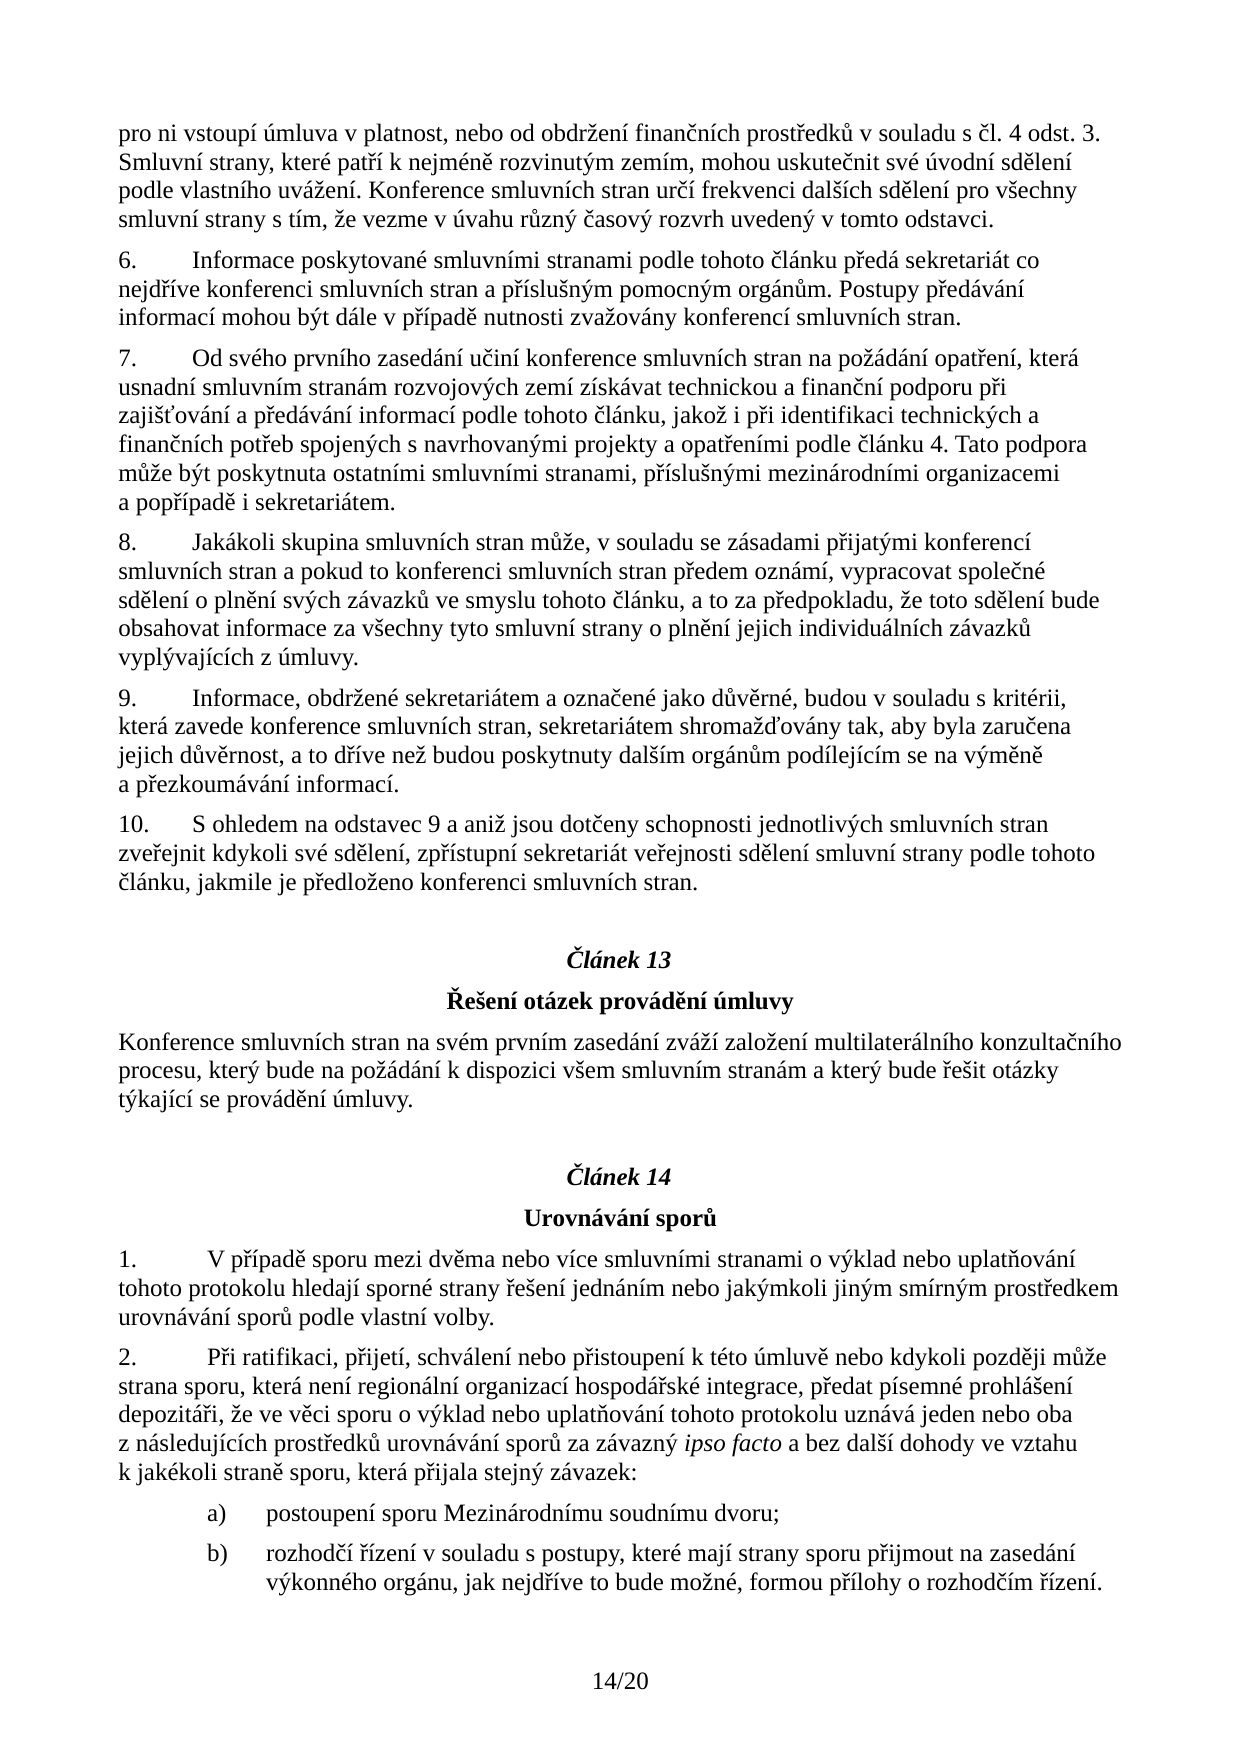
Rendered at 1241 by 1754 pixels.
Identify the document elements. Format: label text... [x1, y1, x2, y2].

subtitle Urovnávání sporů [118, 1203, 1122, 1232]
text 1. V případě sporu mezi dvěma nebo více smluvními stranami o výklad nebo uplat­ňování tohoto protokolu hledají sporné strany řešení jednáním nebo jakýmkoli ji­ným smírným prostředkem urovnávání sporů podle vlastní volby. [118, 1244, 1122, 1330]
text 10. S ohledem na odstavec 9 a aniž jsou dotčeny schopnosti jednotlivých smluvních stran zveřejnit kdykoli své sdělení, zpřístupní sekretariát veřejnosti sdělení smluvní strany podle tohoto článku, jakmile je předloženo konferenci smluvních stran. [118, 809, 1122, 896]
text pro ni vstoupí úmluva v platnost, nebo od obdr­žení finančních prostředků v souladu s čl. 4 odst. 3. Smluvní strany, které patří k nej­méně rozvinutým zemím, mohou uskutečnit své úvodní sdělení podle vlastního uvá­žení. Konference smluvních stran určí frekvenci dalších sdělení pro všechny smluvní strany s tím, že vezme v úvahu různý časový rozvrh uvedený v tomto odstavci. [118, 118, 1122, 233]
text 8. Jakákoli skupina smluvních stran může, v souladu se zásadami přijatými konferen­cí smluvních stran a pokud to konferenci smluvních stran předem oznámí, vypracovat společné sdělení o plnění svých závazků ve smyslu tohoto článku, a to za předpokladu, že toto sdělení bude obsahovat informace za všechny tyto smluvní stra­ny o plnění jejich in­dividuálních závazků vyplývajících z úmluvy. [118, 527, 1122, 671]
subtitle Řešení otázek provádění úmluvy [118, 986, 1122, 1015]
text 9. Informace, obdržené sekretariátem a označené jako důvěrné, budou v soula­du s kritérii, která zavede konference smluvních stran, sekretariátem shromažďovány tak, aby byla zaručena jejich důvěrnost, a to dříve než budou poskytnuty dalším or­gánům podílejí­cím se na výměně a přezkoumávání informací. [118, 683, 1122, 798]
text a) postoupení sporu Mezinárodnímu soudnímu dvoru; [207, 1498, 1087, 1526]
text 2. Při ratifikaci, přijetí, schválení nebo přistoupení k této úmluvě nebo kdykoli poz­ději může strana sporu, která není regionální organizací hospodářské integrace, předat pí­semné prohlášení depozitáři, že ve věci sporu o výklad nebo uplatňování tohoto protokolu uznává jeden nebo oba z následujících prostředků urovnávání sporů za závazný ipso facto a bez další dohody ve vztahu k jakékoli straně sporu, která při­jala stejný závazek: [118, 1342, 1122, 1486]
subtitle Článek 13 [118, 945, 1122, 974]
text Konference smluvních stran na svém prvním zasedání zváží založení multilaterálního konzultačního procesu, který bude na požádání k dispozici všem smluvním stranám a který bude řešit otázky týkající se provádění úmluvy. [118, 1027, 1122, 1113]
text b) rozhodčí řízení v souladu s postupy, které mají strany sporu přijmout na zase­dání výkonného orgánu, jak nejdříve to bude možné, formou přílo­hy o roz­hodčím řízení. [207, 1538, 1127, 1596]
text 7. Od svého prvního zasedání učiní konference smluvních stran na požádání opatření, která usnadní smluvním stranám rozvojových zemí získávat technickou a fi­nanční podporu při zajišťování a předávání informací podle tohoto článku, jakož i při identifikaci tech­nických a finančních potřeb spojených s navrhovanými projekty a opatřeními podle článku 4. Tato podpora může být poskytnuta ostatními smluvními stranami, příslušnými meziná­rodními organizacemi a popřípadě i sekretariátem. [118, 343, 1122, 515]
text 6. Informace poskytované smluvními stranami podle tohoto článku předá se­kretariát co nejdříve konferenci smluvních stran a příslušným pomocným orgánům. Postupy pře­dávání informací mohou být dále v případě nutnosti zvažovány konferencí smluvních stran. [118, 245, 1122, 331]
subtitle Článek 14 [118, 1162, 1122, 1191]
